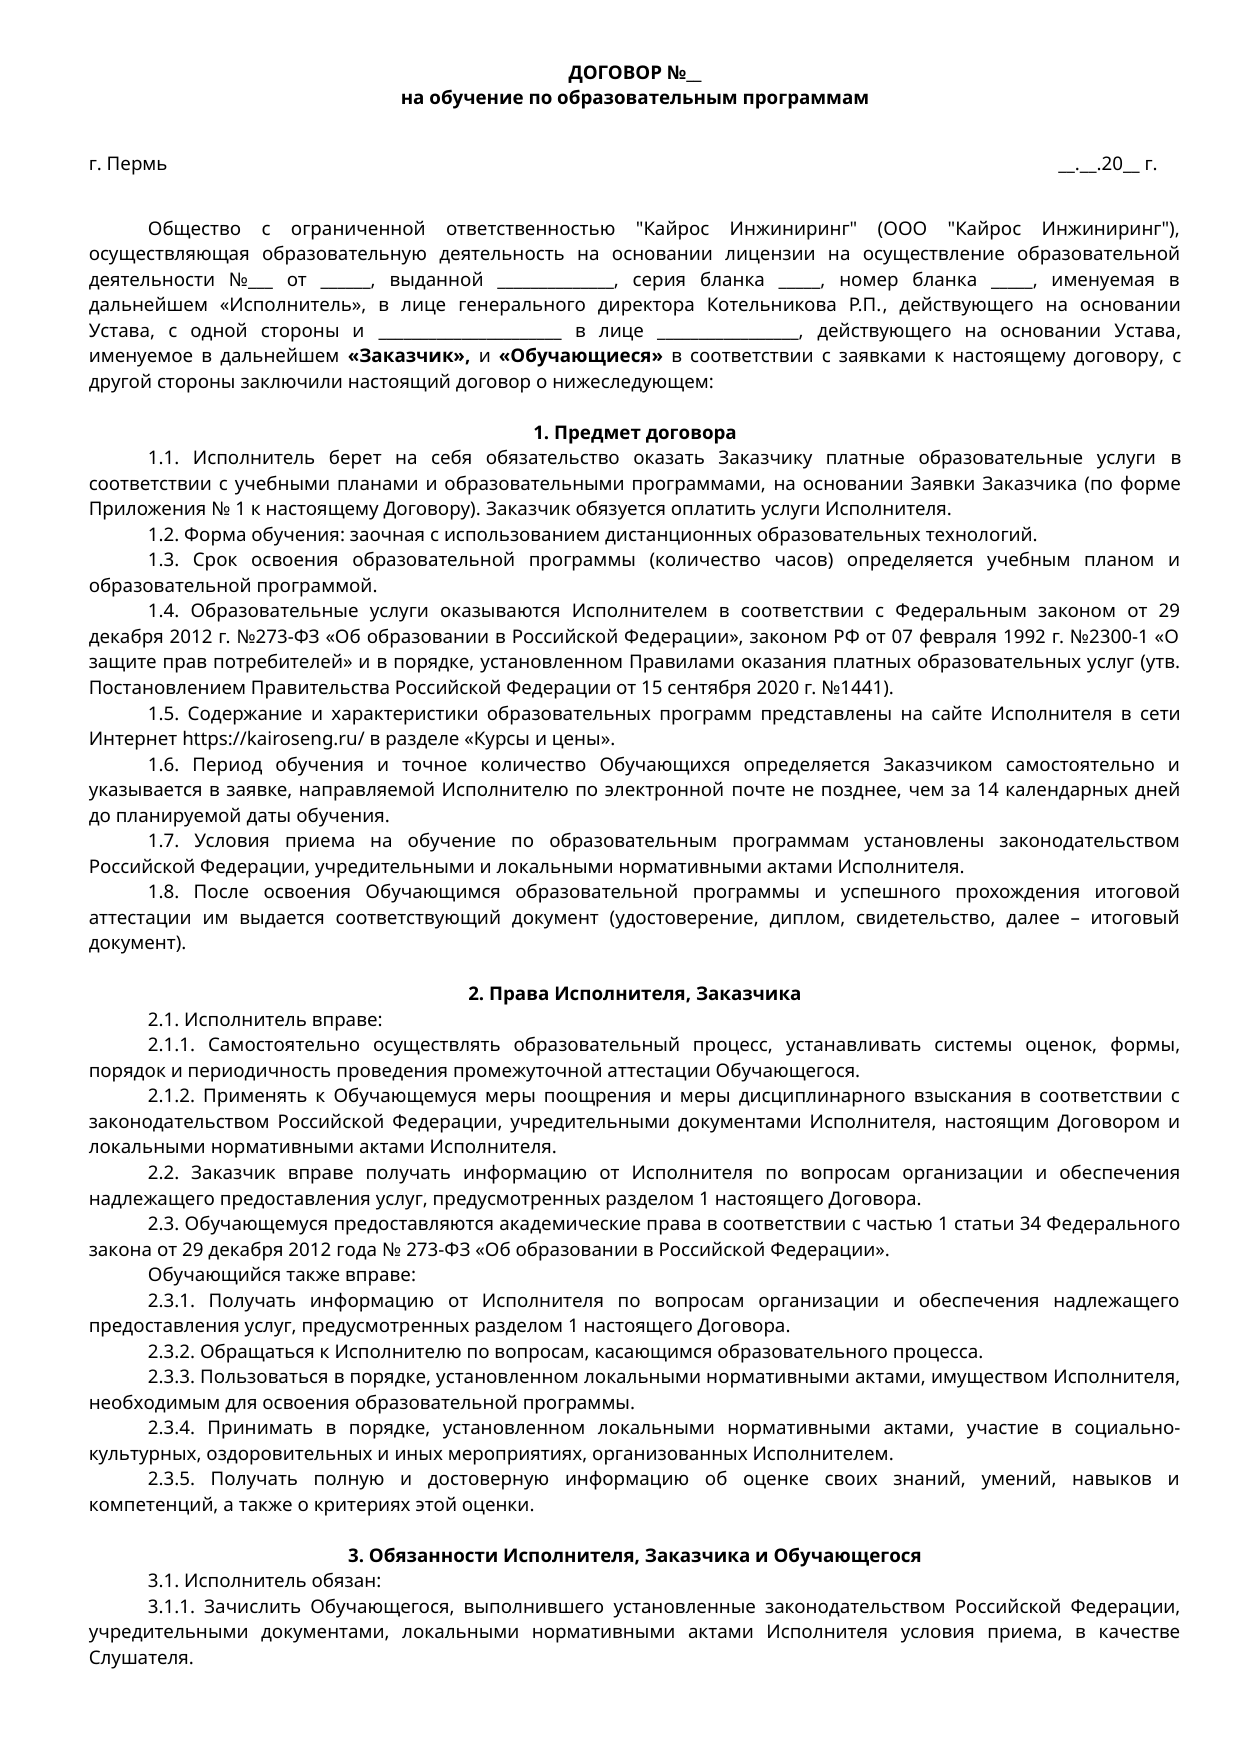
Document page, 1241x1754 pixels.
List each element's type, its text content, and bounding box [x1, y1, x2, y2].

text ДОГОВОР №­­­__ [88, 59, 1181, 84]
text 1.6. Период обучения и точное количество Обучающихся определяется Заказчиком самостоятельно и указывается в заявке, направляемой Исполнителю по электронной почте не позднее, чем за 14 календарных дней до планируемой даты обучения. [88, 751, 1181, 827]
text 3.1.1. Зачислить Обучающегося, выполнившего установленные законодательством Российской Федерации, учредительными документами, локальными нормативными актами Исполнителя условия приема, в качестве Слушателя. [88, 1593, 1181, 1670]
text 1.3. Срок освоения образовательной программы (количество часов) определяется учебным планом и образовательной программой. [88, 547, 1181, 598]
text 1.5. Содержание и характеристики образовательных программ представлены на сайте Исполнителя в сети Интернет https://kairoseng.ru/ в разделе «Курсы и цены». [88, 700, 1181, 751]
text 2.1. Исполнитель вправе: [88, 1006, 1181, 1032]
text 1.4. Образовательные услуги оказываются Исполнителем в соответствии с Федеральным законом от 29 декабря 2012 г. №273-ФЗ «Об образовании в Российской Федерации», законом РФ от 07 февраля 1992 г. №2300-1 «О защите прав потребителей» и в порядке, установленном Правилами оказания платных образовательных услуг (утв. Постановлением Правительства Российской Федерации от 15 сентября 2020 г. №1441). [88, 598, 1181, 700]
text Общество с ограниченной ответственностью "Кайрос Инжиниринг" (ООО "Кайрос Инжиниринг"), осуществляющая образовательную деятельность на основании лицензии на осуществление образовательной деятельности №___ от ______, выданной ______________, серия бланка _____, номер бланка _____, именуемая в дальнейшем «Исполнитель», в лице генерального директора Котельникова Р.П., действующего на основании Устава, с одной стороны и ______________________ в лице _________________, действующего на основании Устава, именуемое в дальнейшем «Заказчик», и «Обучающиеся» в соответствии с заявками к настоящему договору, с другой стороны заключили настоящий договор о нижеследующем: [88, 215, 1181, 394]
text Обучающийся также вправе: [88, 1261, 1181, 1287]
text 3. Обязанности Исполнителя, Заказчика и Обучающегося [88, 1542, 1181, 1568]
table_header г. Пермь [89, 136, 624, 189]
text 1.2. Форма обучения: заочная с использованием дистанционных образовательных технологий. [88, 521, 1181, 547]
text 1.1. Исполнитель берет на себя обязательство оказать Заказчику платные образовательные услуги в соответствии с учебными планами и образовательными программами, на основании Заявки Заказчика (по форме Приложения № 1 к настоящему Договору). Заказчик обязуется оплатить услуги Исполнителя. [88, 445, 1181, 521]
text 1. Предмет договора [88, 419, 1181, 445]
table_header __.__.20__ г. [625, 136, 1157, 189]
text 2.3.5. Получать полную и достоверную информацию об оценке своих знаний, умений, навыков и компетенций, а также о критериях этой оценки. [88, 1466, 1181, 1517]
text 1.8. После освоения Обучающимся образовательной программы и успешного прохождения итоговой аттестации им выдается соответствующий документ (удостоверение, диплом, свидетельство, далее – итоговый документ). [88, 878, 1181, 955]
text 2. Права Исполнителя, Заказчика [88, 981, 1181, 1006]
text на обучение по образовательным программам [88, 84, 1181, 110]
text 2.3.2. Обращаться к Исполнителю по вопросам, касающимся образовательного процесса. [88, 1338, 1181, 1363]
text 3.1. Исполнитель обязан: [88, 1568, 1181, 1593]
text 2.3.3. Пользоваться в порядке, установленном локальными нормативными актами, имуществом Исполнителя, необходимым для освоения образовательной программы. [88, 1363, 1181, 1414]
text 2.2. Заказчик вправе получать информацию от Исполнителя по вопросам организации и обеспечения надлежащего предоставления услуг, предусмотренных разделом 1 настоящего Договора. [88, 1159, 1181, 1210]
text 2.1.1. Самостоятельно осуществлять образовательный процесс, устанавливать системы оценок, формы, порядок и периодичность проведения промежуточной аттестации Обучающегося. [88, 1032, 1181, 1083]
text 2.3.1. Получать информацию от Исполнителя по вопросам организации и обеспечения надлежащего предоставления услуг, предусмотренных разделом 1 настоящего Договора. [88, 1287, 1181, 1338]
text 2.3.4. Принимать в порядке, установленном локальными нормативными актами, участие в социально-культурных, оздоровительных и иных мероприятиях, организованных Исполнителем. [88, 1414, 1181, 1466]
text 2.3. Обучающемуся предоставляются академические права в соответствии с частью 1 статьи 34 Федерального закона от 29 декабря 2012 года № 273-ФЗ «Об образовании в Российской Федерации». [88, 1210, 1181, 1261]
text 1.7. Условия приема на обучение по образовательным программам установлены законодательством Российской Федерации, учредительными и локальными нормативными актами Исполнителя. [88, 827, 1181, 878]
text 2.1.2. Применять к Обучающемуся меры поощрения и меры дисциплинарного взыскания в соответствии с законодательством Российской Федерации, учредительными документами Исполнителя, настоящим Договором и локальными нормативными актами Исполнителя. [88, 1083, 1181, 1159]
